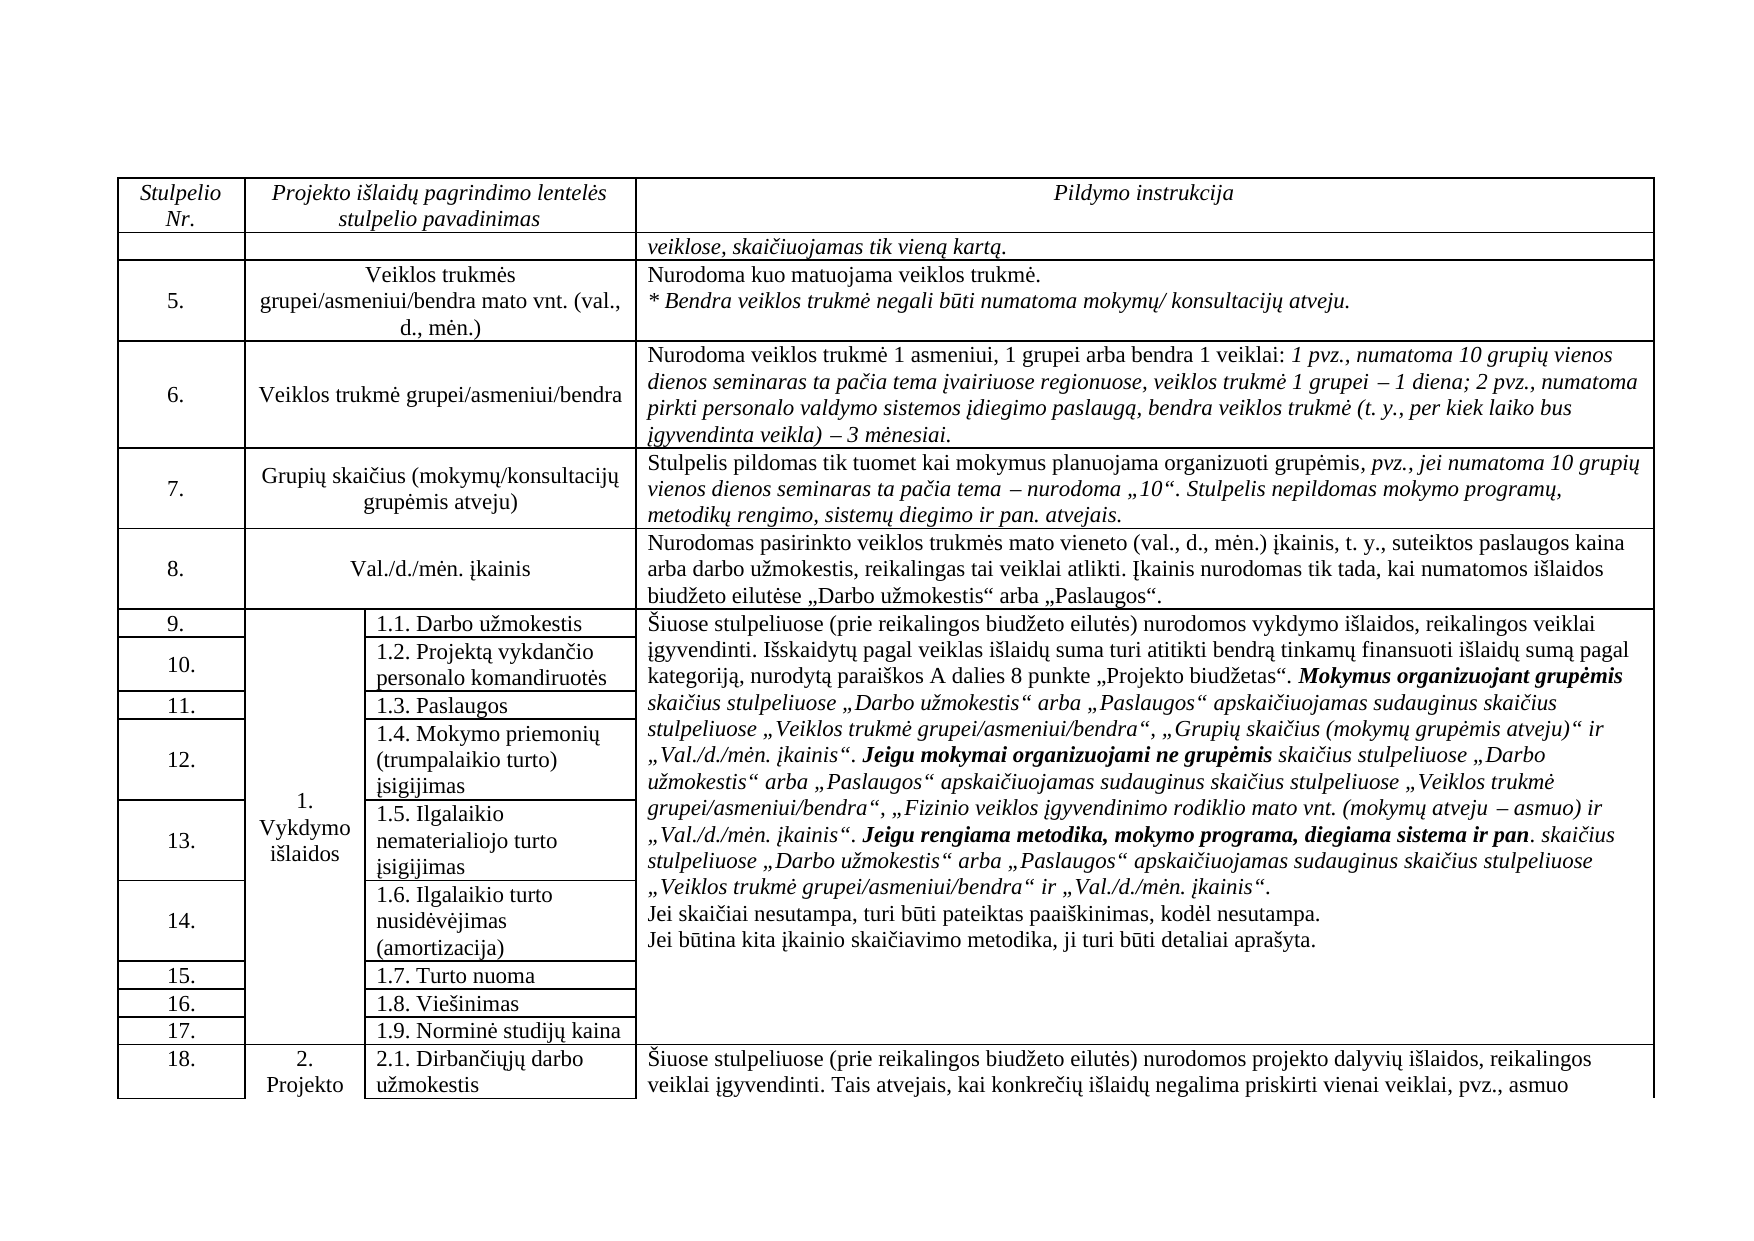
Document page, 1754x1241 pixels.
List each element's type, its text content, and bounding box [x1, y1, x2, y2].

table_cell 17. [119, 1018, 244, 1044]
table_header Pildymo instrukcija [637, 179, 1653, 231]
table_cell 1.7. Turto nuoma [366, 962, 635, 988]
table_cell 14. [119, 881, 244, 960]
table_cell 1.3. Paslaugos [366, 692, 635, 718]
table_cell 1.1. Darbo užmokestis [366, 610, 635, 636]
table_cell Veiklos trukmė grupei/asmeniui/bendra [246, 342, 635, 447]
table_cell 1.5. Ilgalaikio nematerialiojo turto įsigijimas [366, 801, 635, 879]
table_cell 2.1. Dirbančiųjų darbo užmokestis [366, 1045, 635, 1098]
table_cell 1.2. Projektą vykdančio personalo komandiruotės [366, 638, 635, 690]
table_header Projekto išlaidų pagrindimo lentelės stulpelio pavadinimas [246, 179, 635, 231]
table_cell 1.8. Viešinimas [366, 990, 635, 1016]
table_cell [119, 233, 244, 259]
table_cell [246, 233, 635, 259]
table_cell Veiklos trukmės grupei/asmeniui/bendra mato vnt. (val., d., mėn.) [246, 261, 635, 340]
table_cell Grupių skaičius (mokymų/konsultacijų grupėmis atveju) [246, 449, 635, 528]
table_cell 5. [119, 261, 244, 340]
table_cell 1.4. Mokymo priemonių (trumpalaikio turto) įsigijimas [366, 720, 635, 799]
table_cell 6. [119, 342, 244, 447]
table_cell 11. [119, 692, 244, 718]
table_cell Stulpelis pildomas tik tuomet kai mokymus planuojama organizuoti grupėmis, pvz., jei numatoma 10 grupių vienos dienos seminaras ta pačia tema – nurodoma „10“. Stulpelis nepildomas mokymo programų, metodikų rengimo, sistemų diegimo ir pan. atvejais. [637, 449, 1653, 528]
table_cell 8. [119, 529, 244, 608]
table_header Stulpelio Nr. [119, 179, 244, 231]
table_cell veiklose, skaičiuojamas tik vieną kartą. [637, 233, 1653, 259]
table_cell 18. [119, 1045, 244, 1098]
table_cell 7. [119, 449, 244, 528]
table_cell 15. [119, 962, 244, 988]
table_cell Nurodomas pasirinkto veiklos trukmės mato vieneto (val., d., mėn.) įkainis, t. y., suteiktos paslaugos kaina arba darbo užmokestis, reikalingas tai veiklai atlikti. Įkainis nurodomas tik tada, kai numatomos išlaidos biudžeto eilutėse „Darbo užmokestis“ arba „Paslaugos“. [637, 529, 1653, 608]
table_cell 12. [119, 720, 244, 799]
table_cell 13. [119, 801, 244, 879]
table_cell Šiuose stulpeliuose (prie reikalingos biudžeto eilutės) nurodomos projekto dalyvių išlaidos, reikalingos veiklai įgyvendinti. Tais atvejais, kai konkrečių išlaidų negalima priskirti vienai veiklai, pvz., asmuo [637, 1045, 1653, 1098]
table_cell 9. [119, 610, 244, 636]
table_cell 10. [119, 638, 244, 690]
table_cell Val./d./mėn. įkainis [246, 529, 635, 608]
table_cell 16. [119, 990, 244, 1016]
table_cell 1. Vykdymo išlaidos [246, 610, 364, 1044]
table_cell Nurodoma veiklos trukmė 1 asmeniui, 1 grupei arba bendra 1 veiklai: 1 pvz., numatoma 10 grupių vienos dienos seminaras ta pačia tema įvairiuose regionuose, veiklos trukmė 1 grupei – 1 diena; 2 pvz., numatoma pirkti personalo valdymo sistemos įdiegimo paslaugą, bendra veiklos trukmė (t. y., per kiek laiko bus įgyvendinta veikla) – 3 mėnesiai. [637, 342, 1653, 447]
table_cell 1.6. Ilgalaikio turto nusidėvėjimas (amortizacija) [366, 881, 635, 960]
table_cell 2. Projekto [246, 1045, 364, 1098]
table_cell 1.9. Norminė studijų kaina [366, 1018, 635, 1044]
table_cell Šiuose stulpeliuose (prie reikalingos biudžeto eilutės) nurodomos vykdymo išlaidos, reikalingos veiklai įgyvendinti. Išskaidytų pagal veiklas išlaidų suma turi atitikti bendrą tinkamų finansuoti išlaidų sumą pagal kategoriją, nurodytą paraiškos A dalies 8 punkte „Projekto biudžetas“. Mokymus organizuojant grupėmis skaičius stulpeliuose „Darbo užmokestis“ arba „Paslaugos“ apskaičiuojamas sudauginus skaičius stulpeliuose „Veiklos trukmė grupei/asmeniui/bendra“, „Grupių skaičius (mokymų grupėmis atveju)“ ir „Val./d./mėn. įkainis“. Jeigu mokymai organizuojami ne grupėmis skaičius stulpeliuose „Darbo užmokestis“ arba „Paslaugos“ apskaičiuojamas sudauginus skaičius stulpeliuose „Veiklos trukmė grupei/asmeniui/bendra“, „Fizinio veiklos įgyvendinimo rodiklio mato vnt. (mokymų atveju – asmuo) ir „Val./d./mėn. įkainis“. Jeigu rengiama metodika, mokymo programa, diegiama sistema ir pan. skaičius stulpeliuose „Darbo užmokestis“ arba „Paslaugos“ apskaičiuojamas sudauginus skaičius stulpeliuose „Veiklos trukmė grupei/asmeniui/bendra“ ir „Val./d./mėn. įkainis“. Jei skaičiai nesutampa, turi būti pateiktas paaiškinimas, kodėl nesutampa. Jei būtina kita įkainio skaičiavimo metodika, ji turi būti detaliai aprašyta. [637, 610, 1653, 1044]
table_cell Nurodoma kuo matuojama veiklos trukmė. * Bendra veiklos trukmė negali būti numatoma mokymų/ konsultacijų atveju. [637, 261, 1653, 340]
